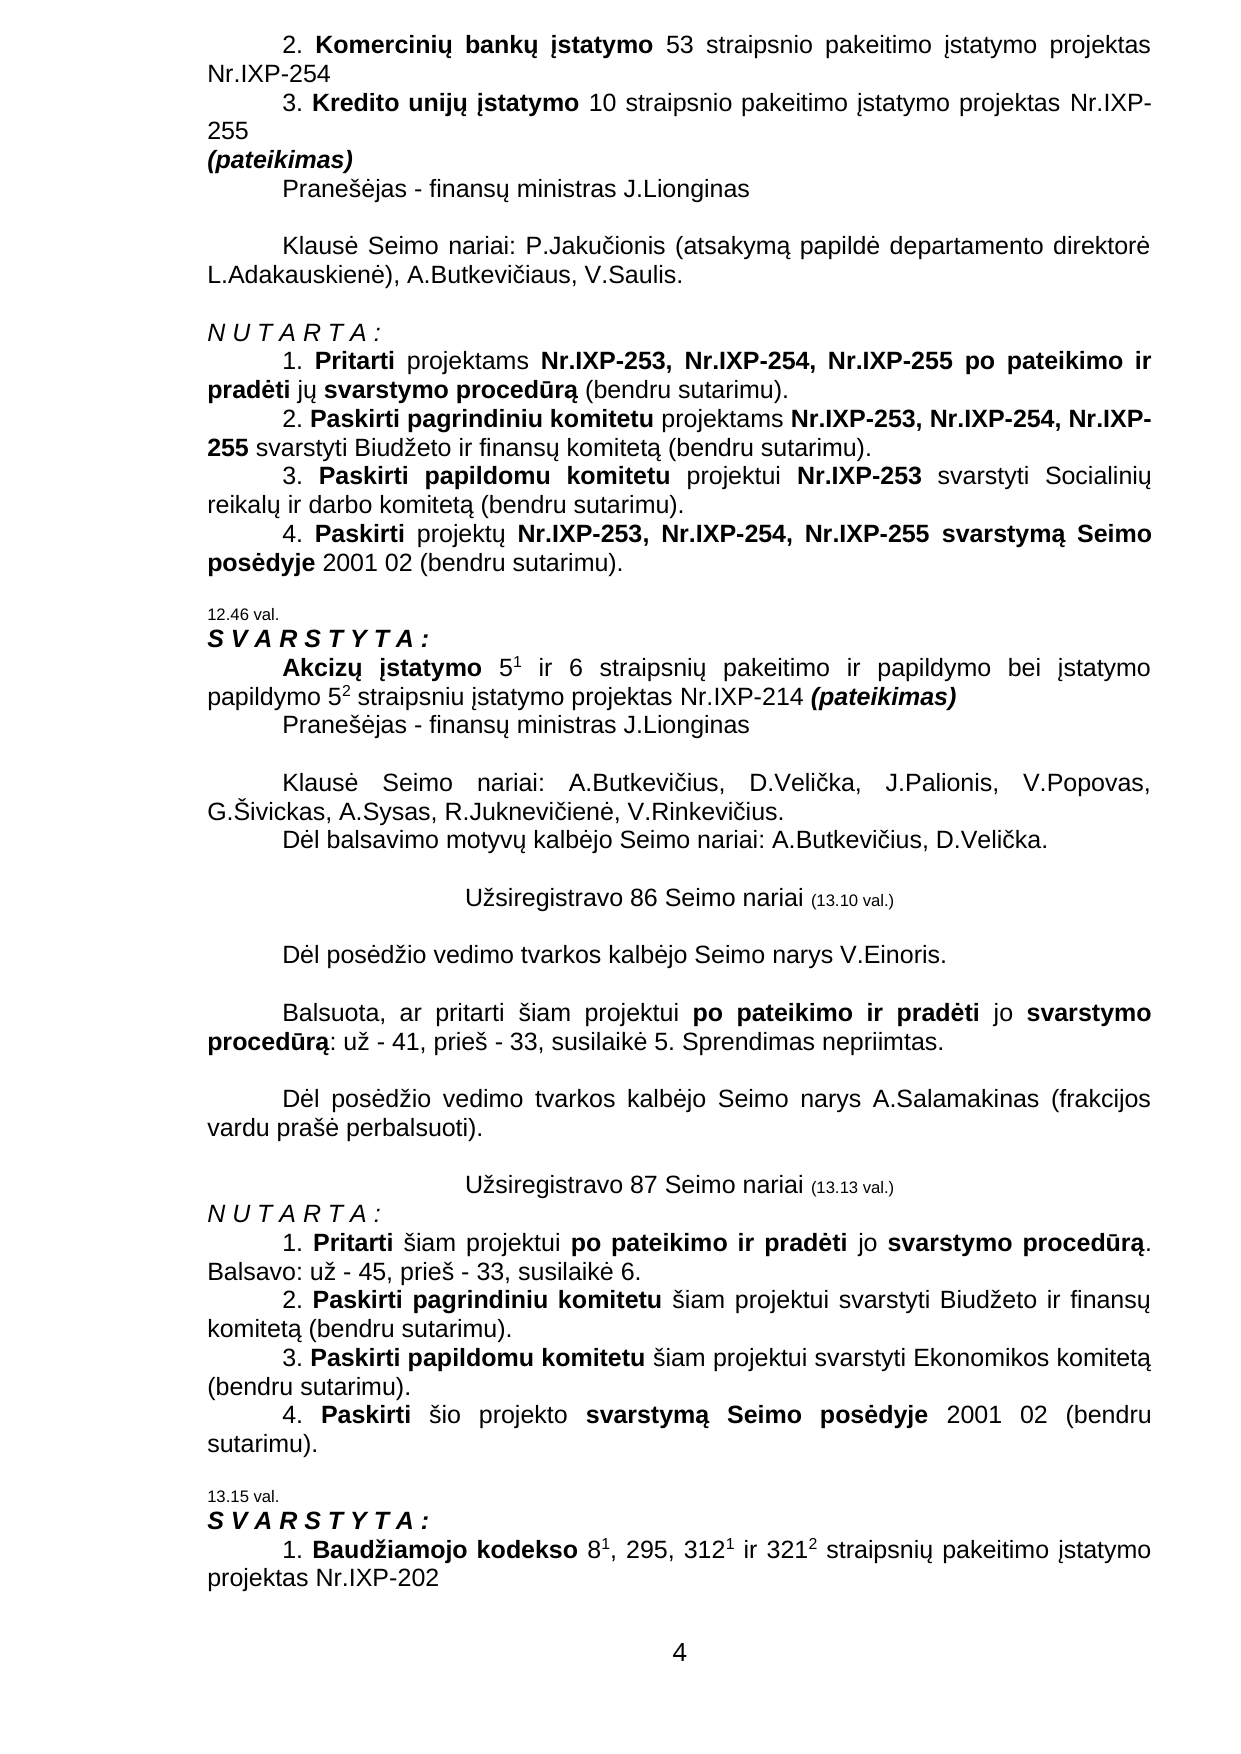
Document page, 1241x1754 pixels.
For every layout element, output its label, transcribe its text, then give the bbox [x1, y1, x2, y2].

text 1. Baudžiamojo kodekso 81, 295, 3121 ir 3212 straipsnių pakeitimo įstatymo projektas Nr.IXP-202 [207, 1534, 1152, 1592]
text 3. Paskirti papildomu komitetu projektui Nr.IXP-253 svarstyti Socialinių reikalų ir darbo komitetą (bendru sutarimu). [207, 461, 1152, 519]
text 4. Paskirti šio projekto svarstymą Seimo posėdyje 2001 02 (bendru sutarimu). [207, 1400, 1152, 1458]
text 2. Paskirti pagrindiniu komitetu šiam projektui svarstyti Biudžeto ir finansų komitetą (bendru sutarimu). [207, 1285, 1152, 1343]
text Pranešėjas - finansų ministras J.Lionginas [207, 174, 1152, 202]
text 12.46 val. [207, 605, 1152, 624]
text Akcizų įstatymo 51 ir 6 straipsnių pakeitimo ir papildymo bei įstatymo papildymo 52 straipsniu įstatymo projektas Nr.IXP-214 (pateikimas) [207, 653, 1152, 710]
text 2. Paskirti pagrindiniu komitetu projektams Nr.IXP-253, Nr.IXP-254, Nr.IXP-255 svarstyti Biudžeto ir finansų komitetą (bendru sutarimu). [207, 404, 1152, 461]
text Dėl posėdžio vedimo tvarkos kalbėjo Seimo narys V.Einoris. [207, 940, 1152, 969]
text Užsiregistravo 86 Seimo nariai (13.10 val.) [207, 883, 1152, 912]
text Dėl posėdžio vedimo tvarkos kalbėjo Seimo narys A.Salamakinas (frakcijos vardu prašė perbalsuoti). [207, 1084, 1152, 1142]
text S V A R S T Y T A : [207, 1506, 1152, 1534]
text N U T A R T A : [207, 317, 1152, 346]
text 3. Kredito unijų įstatymo 10 straipsnio pakeitimo įstatymo projektas Nr.IXP-255 [207, 87, 1152, 145]
text Klausė Seimo nariai: P.Jakučionis (atsakymą papildė departamento direktorė L.Adakauskienė), A.Butkevičiaus, V.Saulis. [207, 231, 1152, 289]
text 2. Komercinių bankų įstatymo 53 straipsnio pakeitimo įstatymo projektas Nr.IXP-254 [207, 30, 1152, 87]
text N U T A R T A : [207, 1199, 1152, 1228]
text 1. Pritarti projektams Nr.IXP-253, Nr.IXP-254, Nr.IXP-255 po pateikimo ir pradėti jų svarstymo procedūrą (bendru sutarimu). [207, 346, 1152, 404]
text Pranešėjas - finansų ministras J.Lionginas [207, 710, 1152, 739]
text S V A R S T Y T A : [207, 624, 1152, 653]
text Užsiregistravo 87 Seimo nariai (13.13 val.) [207, 1170, 1152, 1199]
text Balsuota, ar pritarti šiam projektui po pateikimo ir pradėti jo svarstymo procedūrą: už - 41, prieš - 33, susilaikė 5. Sprendimas nepriimtas. [207, 998, 1152, 1055]
text (pateikimas) [207, 145, 1152, 174]
text Dėl balsavimo motyvų kalbėjo Seimo nariai: A.Butkevičius, D.Velička. [207, 825, 1152, 854]
text 13.15 val. [207, 1487, 1152, 1506]
text 1. Pritarti šiam projektui po pateikimo ir pradėti jo svarstymo procedūrą. Balsavo: už - 45, prieš - 33, susilaikė 6. [207, 1228, 1152, 1285]
text Klausė Seimo nariai: A.Butkevičius, D.Velička, J.Palionis, V.Popovas, G.Šivickas, A.Sysas, R.Juknevičienė, V.Rinkevičius. [207, 768, 1152, 825]
text 3. Paskirti papildomu komitetu šiam projektui svarstyti Ekonomikos komitetą (bendru sutarimu). [207, 1343, 1152, 1400]
text 4. Paskirti projektų Nr.IXP-253, Nr.IXP-254, Nr.IXP-255 svarstymą Seimo posėdyje 2001 02 (bendru sutarimu). [207, 519, 1152, 576]
